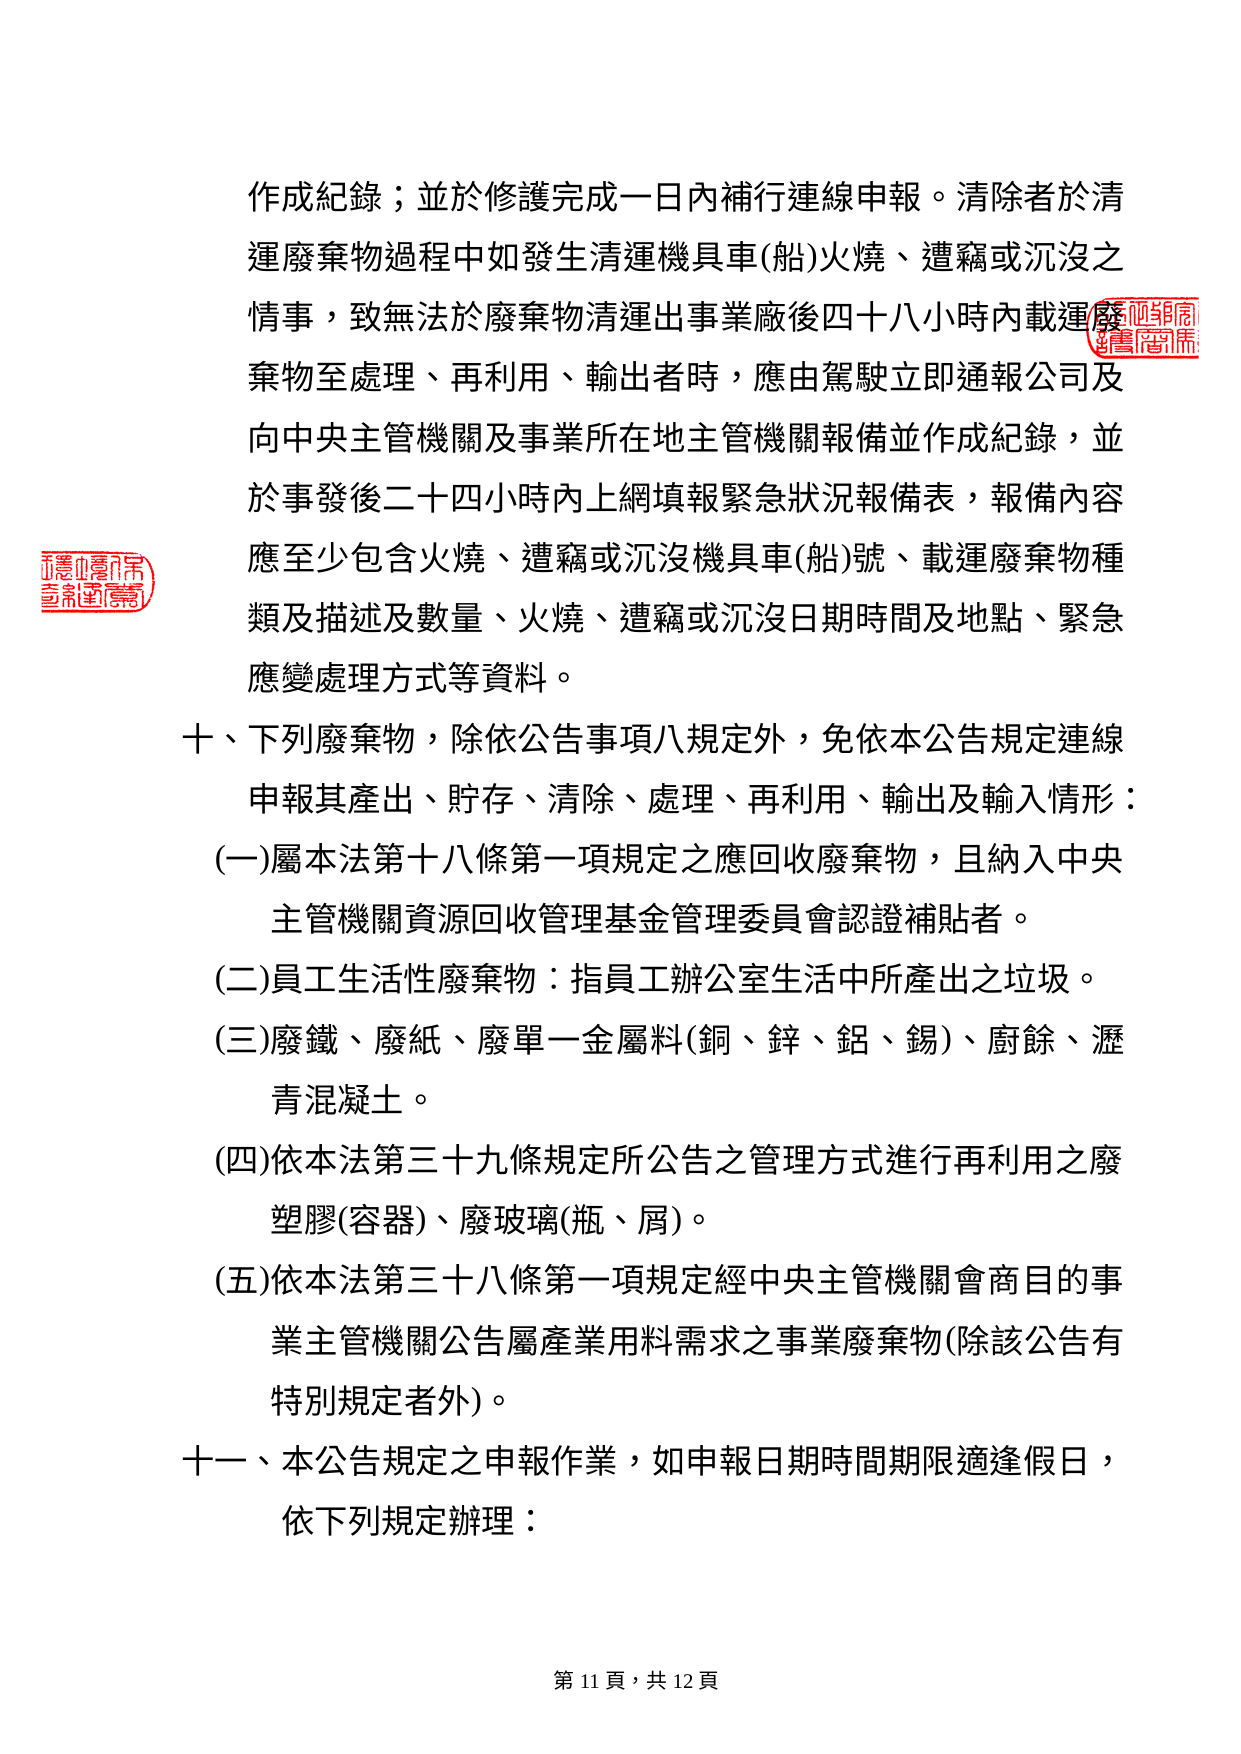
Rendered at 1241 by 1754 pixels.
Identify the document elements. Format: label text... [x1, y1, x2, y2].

list 依本法第三十九條規定所公告之管理方式進行再利用之廢塑膠(容器)、廢玻璃(瓶、屑)。 [214, 1128, 1125, 1248]
picture [1085, 291, 1199, 363]
list 作成紀錄；並於修護完成一日內補行連線申報。清除者於清運廢棄物過程中如發生清運機具車(船)火燒、遭竊或沉沒之情事，致無法於廢棄物清運出事業廠後四十八小時內載運廢棄物至處理、再利用、輸出者時，應由駕駛立即通報公司及向中央主管機關及事業所在地主管機關報備並作成紀錄，並於事發後二十四小時內上網填報緊急狀況報備表，報備內容應至少包含火燒、遭竊或沉沒機具車(船)號、載運廢棄物種類及描述及數量、火燒、遭竊或沉沒日期時間及地點、緊急應變處理方式等資料。 [181, 164, 1125, 706]
list 本公告規定之申報作業，如申報日期時間期限適逢假日，依下列規定辦理： [181, 1429, 1125, 1549]
picture [41, 545, 155, 617]
list 屬本法第十八條第一項規定之應回收廢棄物，且納入中央主管機關資源回收管理基金管理委員會認證補貼者。 [214, 827, 1125, 947]
list 廢鐵、廢紙、廢單一金屬料(銅、鋅、鋁、錫)、廚餘、瀝青混凝土。 [214, 1007, 1125, 1128]
list 依本法第三十八條第一項規定經中央主管機關會商目的事業主管機關公告屬產業用料需求之事業廢棄物(除該公告有特別規定者外)。 [214, 1248, 1125, 1429]
list 員工生活性廢棄物︰指員工辦公室生活中所產出之垃圾。 [214, 947, 1125, 1007]
list 下列廢棄物，除依公告事項八規定外，免依本公告規定連線申報其產出、貯存、清除、處理、再利用、輸出及輸入情形： [181, 706, 1125, 827]
